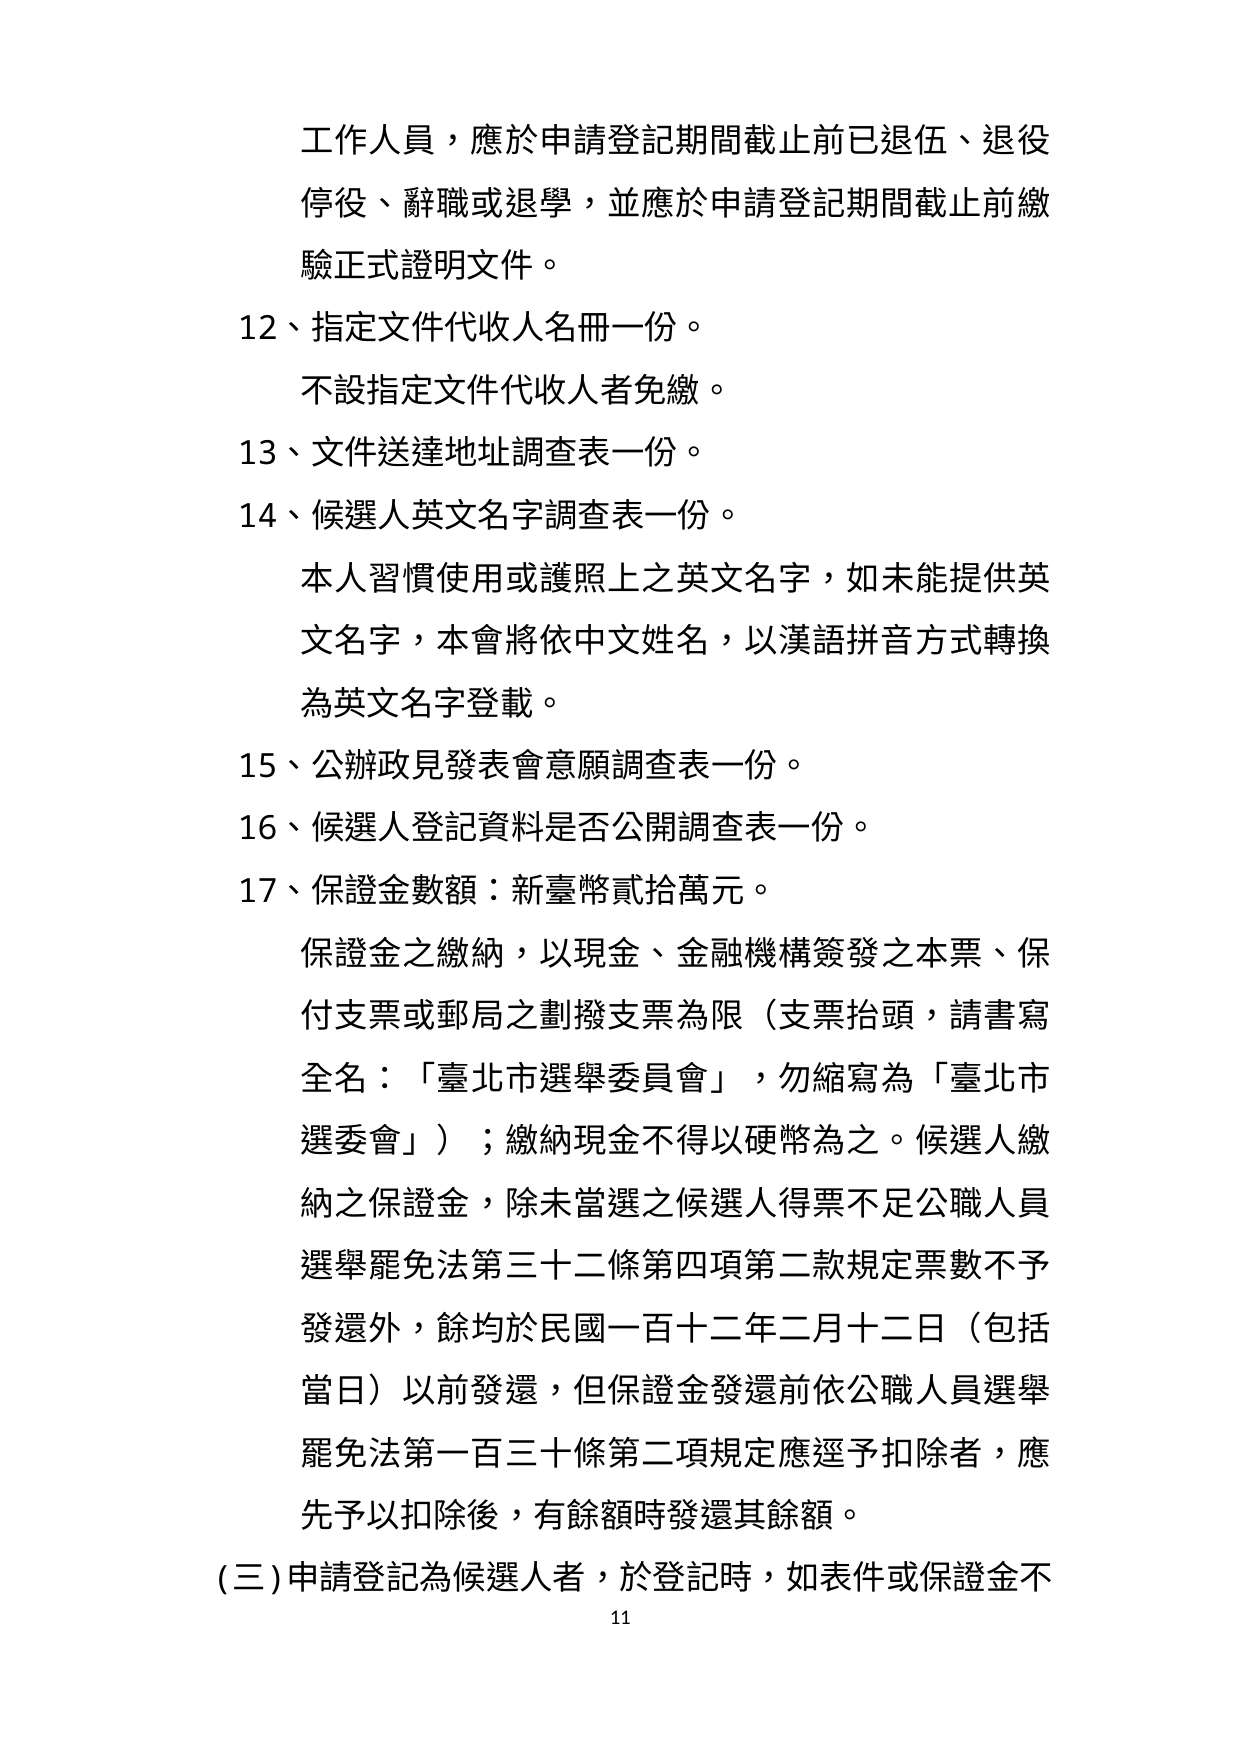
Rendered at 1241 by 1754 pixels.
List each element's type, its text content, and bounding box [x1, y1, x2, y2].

text 15、公辦政見發表會意願調查表一份。 [237, 721, 1053, 784]
text 本人習慣使用或護照上之英文名字，如未能提供英文名字，本會將依中文姓名，以漢語拼音方式轉換為英文名字登載。 [300, 534, 1053, 721]
text 不設指定文件代收人者免繳。 [300, 346, 1053, 409]
text 13、文件送達地址調查表一份。 [237, 409, 1053, 471]
text 現役軍人、服替代役之現役役男、軍事學校學生、各級選舉委員會之委員、監察人員、職員、鄉(鎮、市、區)公所辦理選舉事務人員及投票所、開票所工作人員，應於申請登記期間截止前已退伍、退役、停役、辭職或退學，並應於申請登記期間截止前繳驗正式證明文件。 [300, 96, 1053, 284]
text 14、候選人英文名字調查表一份。 [237, 471, 1053, 534]
text (三)申請登記為候選人者，於登記時，如表件或保證金不 [212, 1534, 1053, 1596]
text 12、指定文件代收人名冊一份。 [237, 284, 1053, 346]
text 17、保證金數額：新臺幣貳拾萬元。 [237, 846, 1053, 909]
text 保證金之繳納，以現金、金融機構簽發之本票、保付支票或郵局之劃撥支票為限（支票抬頭，請書寫全名：「臺北市選舉委員會」，勿縮寫為「臺北市選委會」）；繳納現金不得以硬幣為之。候選人繳納之保證金，除未當選之候選人得票不足公職人員選舉罷免法第三十二條第四項第二款規定票數不予發還外，餘均於民國一百十二年二月十二日（包括當日）以前發還，但保證金發還前依公職人員選舉罷免法第一百三十條第二項規定應逕予扣除者，應先予以扣除後，有餘額時發還其餘額。 [300, 909, 1053, 1534]
text 16、候選人登記資料是否公開調查表一份。 [237, 784, 1053, 846]
